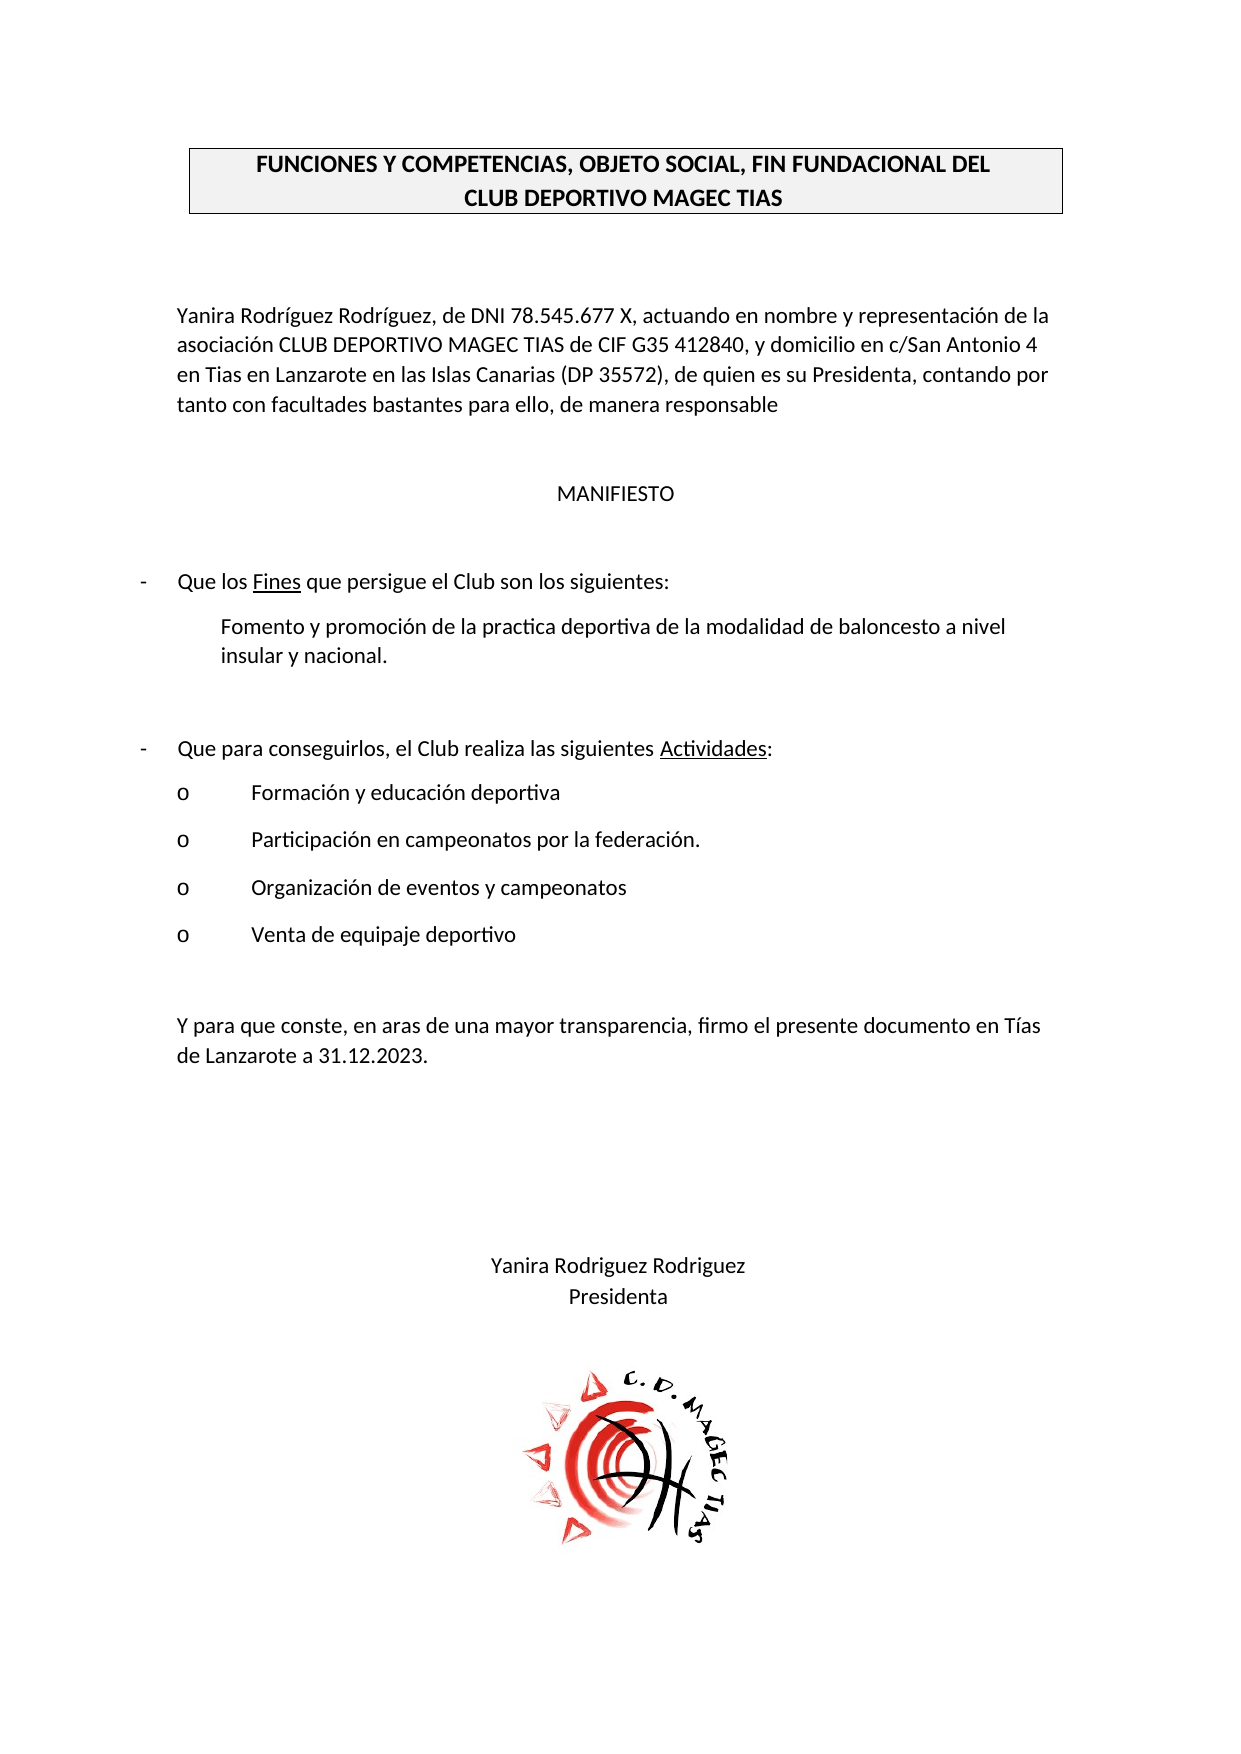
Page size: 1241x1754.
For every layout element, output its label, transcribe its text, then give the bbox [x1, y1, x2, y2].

list Venta de equipaje deportivo [176, 920, 717, 949]
list Organización de eventos y campeonatos [176, 873, 717, 902]
text Yanira Rodríguez Rodríguez, de DNI 78.545.677 X, actuando en nombre y representación de la asociación CLUB DEPORTIVO MAGEC TIAS de CIF G35 412840, y domicilio en c/San Antonio 4 en Tias en Lanzarote en las Islas Canarias (DP 35572), de quien es su Presidenta, contando por tanto con facultades bastantes para ello, de manera responsable [177, 301, 1063, 418]
text Yanira Rodriguez Rodriguez [179, 1251, 1063, 1279]
text MANIFIESTO [179, 479, 1063, 507]
text FUNCIONES Y COMPETENCIAS, OBJETO SOCIAL, FIN FUNDACIONAL DEL [190, 149, 1062, 179]
text Fomento y promoción de la practica deportiva de la modalidad de baloncesto a nivel insular y nacional. [221, 612, 1063, 669]
list Que para conseguirlos, el Club realiza las siguientes Actividades: [140, 734, 1063, 762]
text Y para que conste, en aras de una mayor transparencia, firmo el presente documento en Tías de Lanzarote a 31.12.2023. [177, 1011, 1063, 1069]
list Formación y educación deportiva [176, 778, 717, 807]
text CLUB DEPORTIVO MAGEC TIAS [190, 181, 1062, 213]
list Que los Fines que persigue el Club son los siguientes: [140, 567, 1063, 595]
list Participación en campeonatos por la federación. [176, 826, 1063, 855]
text Presidenta [179, 1282, 1063, 1310]
